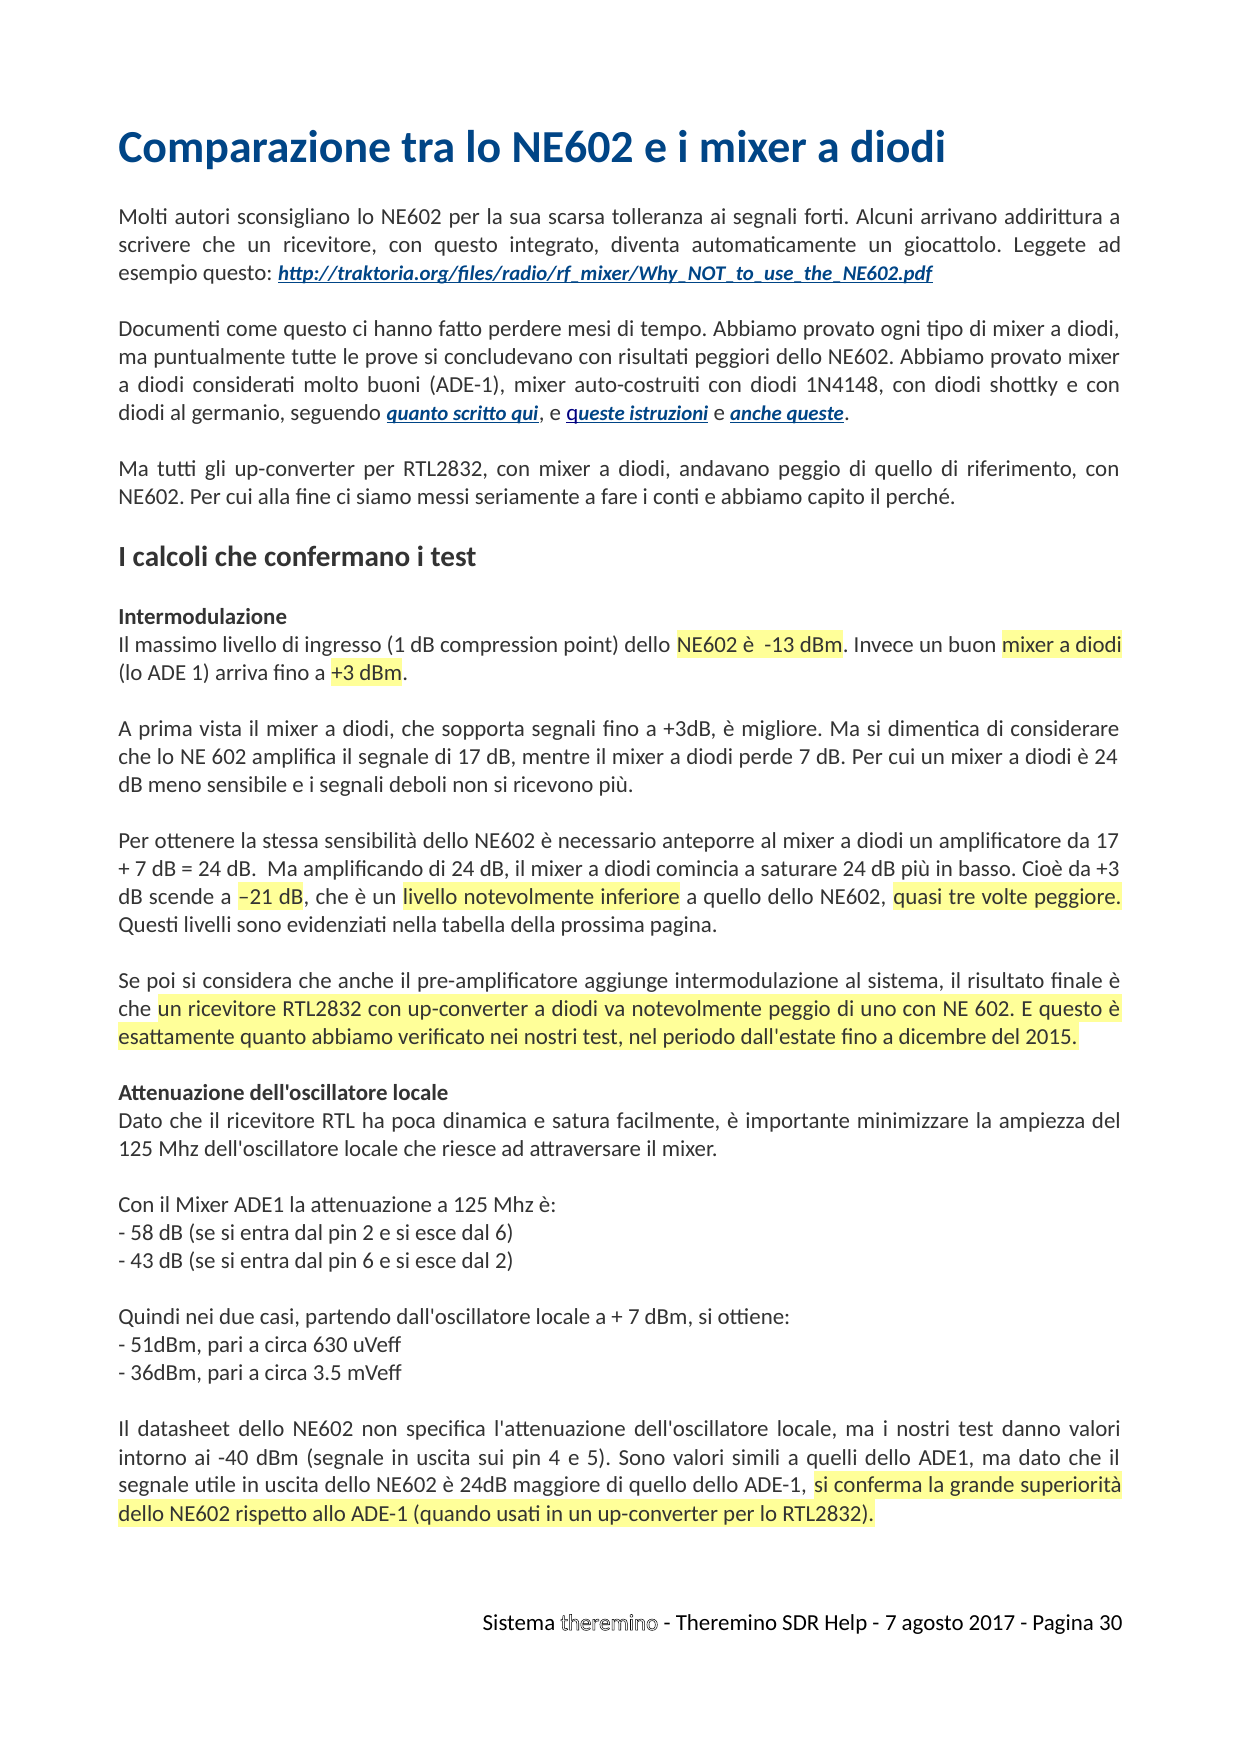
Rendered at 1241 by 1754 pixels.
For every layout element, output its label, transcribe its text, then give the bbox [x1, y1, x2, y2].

text I calcoli che confermano i test [118, 538, 1122, 574]
text Documenti come questo ci hanno fatto perdere mesi di tempo. Abbiamo provato ogni tipo di mixer a diodi, ma puntualmente tutte le prove si concludevano con risultati peggiori dello NE602. Abbiamo provato mixer a diodi considerati molto buoni (ADE-1), mixer auto-costruiti con diodi 1N4148, con diodi shottky e con diodi al germanio, seguendo quanto scritto qui, e queste istruzioni e anche queste. [118, 314, 1122, 426]
text Molti autori sconsigliano lo NE602 per la sua scarsa tolleranza ai segnali forti. Alcuni arrivano addirittura a scrivere che un ricevitore, con questo integrato, diventa automaticamente un giocattolo. Leggete ad esempio questo: http://traktoria.org/files/radio/rf_mixer/Why_NOT_to_use_the_NE602.pdf [118, 202, 1122, 286]
text - 36dBm, pari a circa 3.5 mVeff [118, 1358, 1122, 1387]
text - 58 dB (se si entra dal pin 2 e si esce dal 6) [118, 1218, 1122, 1246]
text Dato che il ricevitore RTL ha poca dinamica e satura facilmente, è importante minimizzare la ampiezza del 125 Mhz dell'oscillatore locale che riesce ad attraversare il mixer. [118, 1106, 1122, 1162]
text Per ottenere la stessa sensibilità dello NE602 è necessario anteporre al mixer a diodi un amplificatore da 17 + 7 dB = 24 dB. Ma amplificando di 24 dB, il mixer a diodi comincia a saturare 24 dB più in basso. Cioè da +3 dB scende a –21 dB, che è un livello notevolmente inferiore a quello dello NE602, quasi tre volte peggiore. Questi livelli sono evidenziati nella tabella della prossima pagina. [118, 826, 1122, 938]
text Con il Mixer ADE1 la attenuazione a 125 Mhz è: [118, 1190, 1122, 1218]
text Intermodulazione Il massimo livello di ingresso (1 dB compression point) dello NE602 è -13 dBm. Invece un buon mixer a diodi (lo ADE 1) arriva fino a +3 dBm. [118, 602, 1122, 686]
text Attenuazione dell'oscillatore locale [118, 1078, 1122, 1106]
text Il datasheet dello NE602 non specifica l'attenuazione dell'oscillatore locale, ma i nostri test danno valori intorno ai -40 dBm (segnale in uscita sui pin 4 e 5). Sono valori simili a quelli dello ADE1, ma dato che il segnale utile in uscita dello NE602 è 24dB maggiore di quello dello ADE-1, si conferma la grande superiorità dello NE602 rispetto allo ADE-1 (quando usati in un up-converter per lo RTL2832). [118, 1414, 1122, 1527]
text A prima vista il mixer a diodi, che sopporta segnali fino a +3dB, è migliore. Ma si dimentica di considerare che lo NE 602 amplifica il segnale di 17 dB, mentre il mixer a diodi perde 7 dB. Per cui un mixer a diodi è 24 dB meno sensibile e i segnali deboli non si ricevono più. [118, 714, 1122, 798]
subtitle Comparazione tra lo NE602 e i mixer a diodi [118, 118, 1122, 174]
text Se poi si considera che anche il pre-amplificatore aggiunge intermodulazione al sistema, il risultato finale è che un ricevitore RTL2832 con up-converter a diodi va notevolmente peggio di uno con NE 602. E questo è esattamente quanto abbiamo verificato nei nostri test, nel periodo dall'estate fino a dicembre del 2015. [118, 966, 1122, 1050]
text - 51dBm, pari a circa 630 uVeff [118, 1331, 1122, 1358]
text Quindi nei due casi, partendo dall'oscillatore locale a + 7 dBm, si ottiene: [118, 1302, 1122, 1331]
text - 43 dB (se si entra dal pin 6 e si esce dal 2) [118, 1246, 1122, 1274]
text Ma tutti gli up-converter per RTL2832, con mixer a diodi, andavano peggio di quello di riferimento, con NE602. Per cui alla fine ci siamo messi seriamente a fare i conti e abbiamo capito il perché. [118, 454, 1122, 510]
